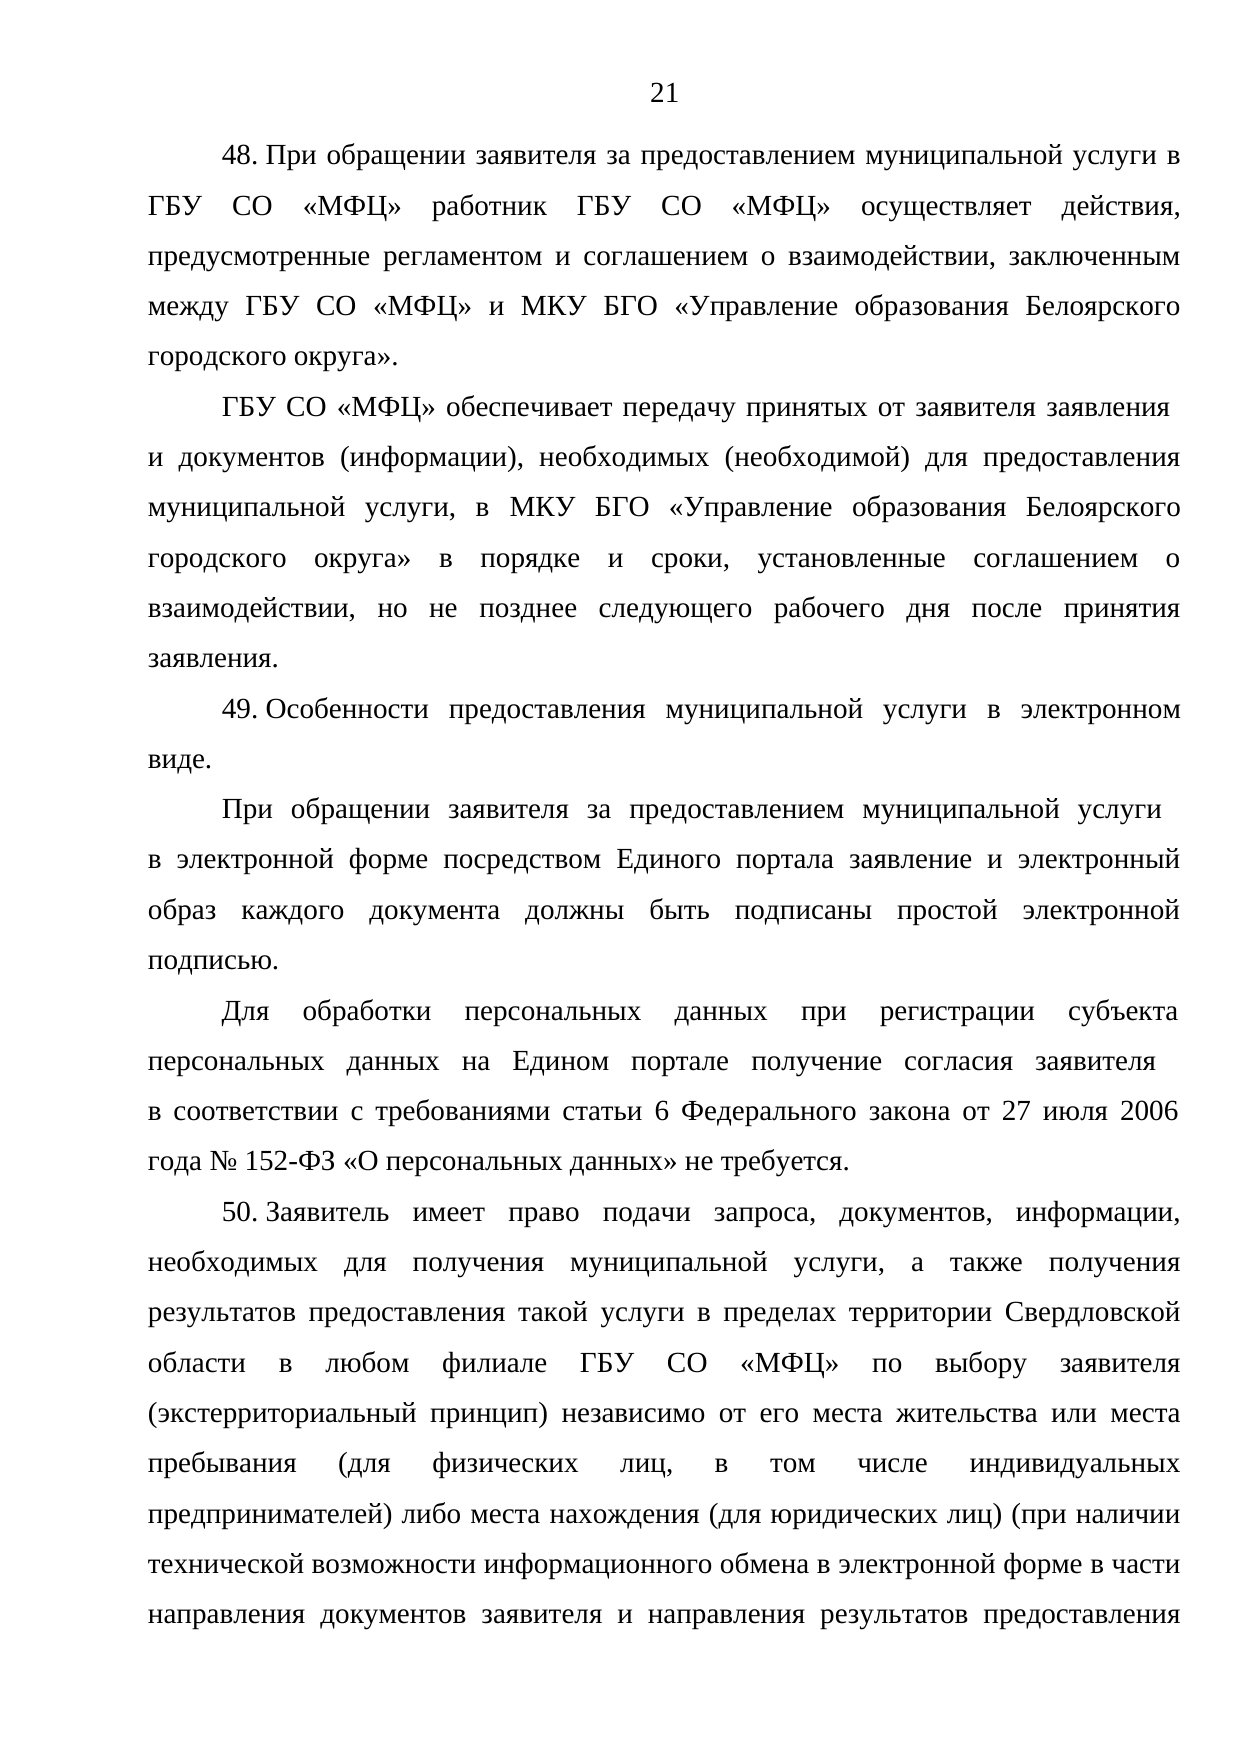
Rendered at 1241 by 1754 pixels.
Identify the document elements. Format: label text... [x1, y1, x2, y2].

text Для обработки персональных данных при регистрации субъекта персональных данных на Едином портале получение согласия заявителя в соответствии с требованиями статьи 6 Федерального закона от 27 июля 2006 года № 152-ФЗ «О персональных данных» не требуется. [148, 993, 1179, 1177]
text 49. Особенности предоставления муниципальной услуги в электронном виде. [148, 691, 1181, 774]
text 50. Заявитель имеет право подачи запроса, документов, информации, необходимых для получения муниципальной услуги, а также получения результатов предоставления такой услуги в пределах территории Свердловской области в любом филиале ГБУ СО «МФЦ» по выбору заявителя (экстерриториальный принцип) независимо от его места жительства или места пребывания (для физических лиц, в том числе индивидуальных предпринимателей) либо места нахождения (для юридических лиц) (при наличии технической возможности информационного обмена в электронной форме в части направления документов заявителя и направления результатов предоставления [148, 1194, 1181, 1630]
text 48. При обращении заявителя за предоставлением муниципальной услуги в ГБУ СО «МФЦ» работник ГБУ СО «МФЦ» осуществляет действия, предусмотренные регламентом и соглашением о взаимодействии, заключенным между ГБУ СО «МФЦ» и МКУ БГО «Управление образования Белоярского городского округа». [148, 137, 1181, 372]
text При обращении заявителя за предоставлением муниципальной услуги в электронной форме посредством Единого портала заявление и электронный образ каждого документа должны быть подписаны простой электронной подписью. [148, 791, 1181, 976]
text ГБУ СО «МФЦ» обеспечивает передачу принятых от заявителя заявления и документов (информации), необходимых (необходимой) для предоставления муниципальной услуги, в МКУ БГО «Управление образования Белоярского городского округа» в порядке и сроки, установленные соглашением о взаимодействии, но не позднее следующего рабочего дня после принятия заявления. [148, 389, 1181, 674]
